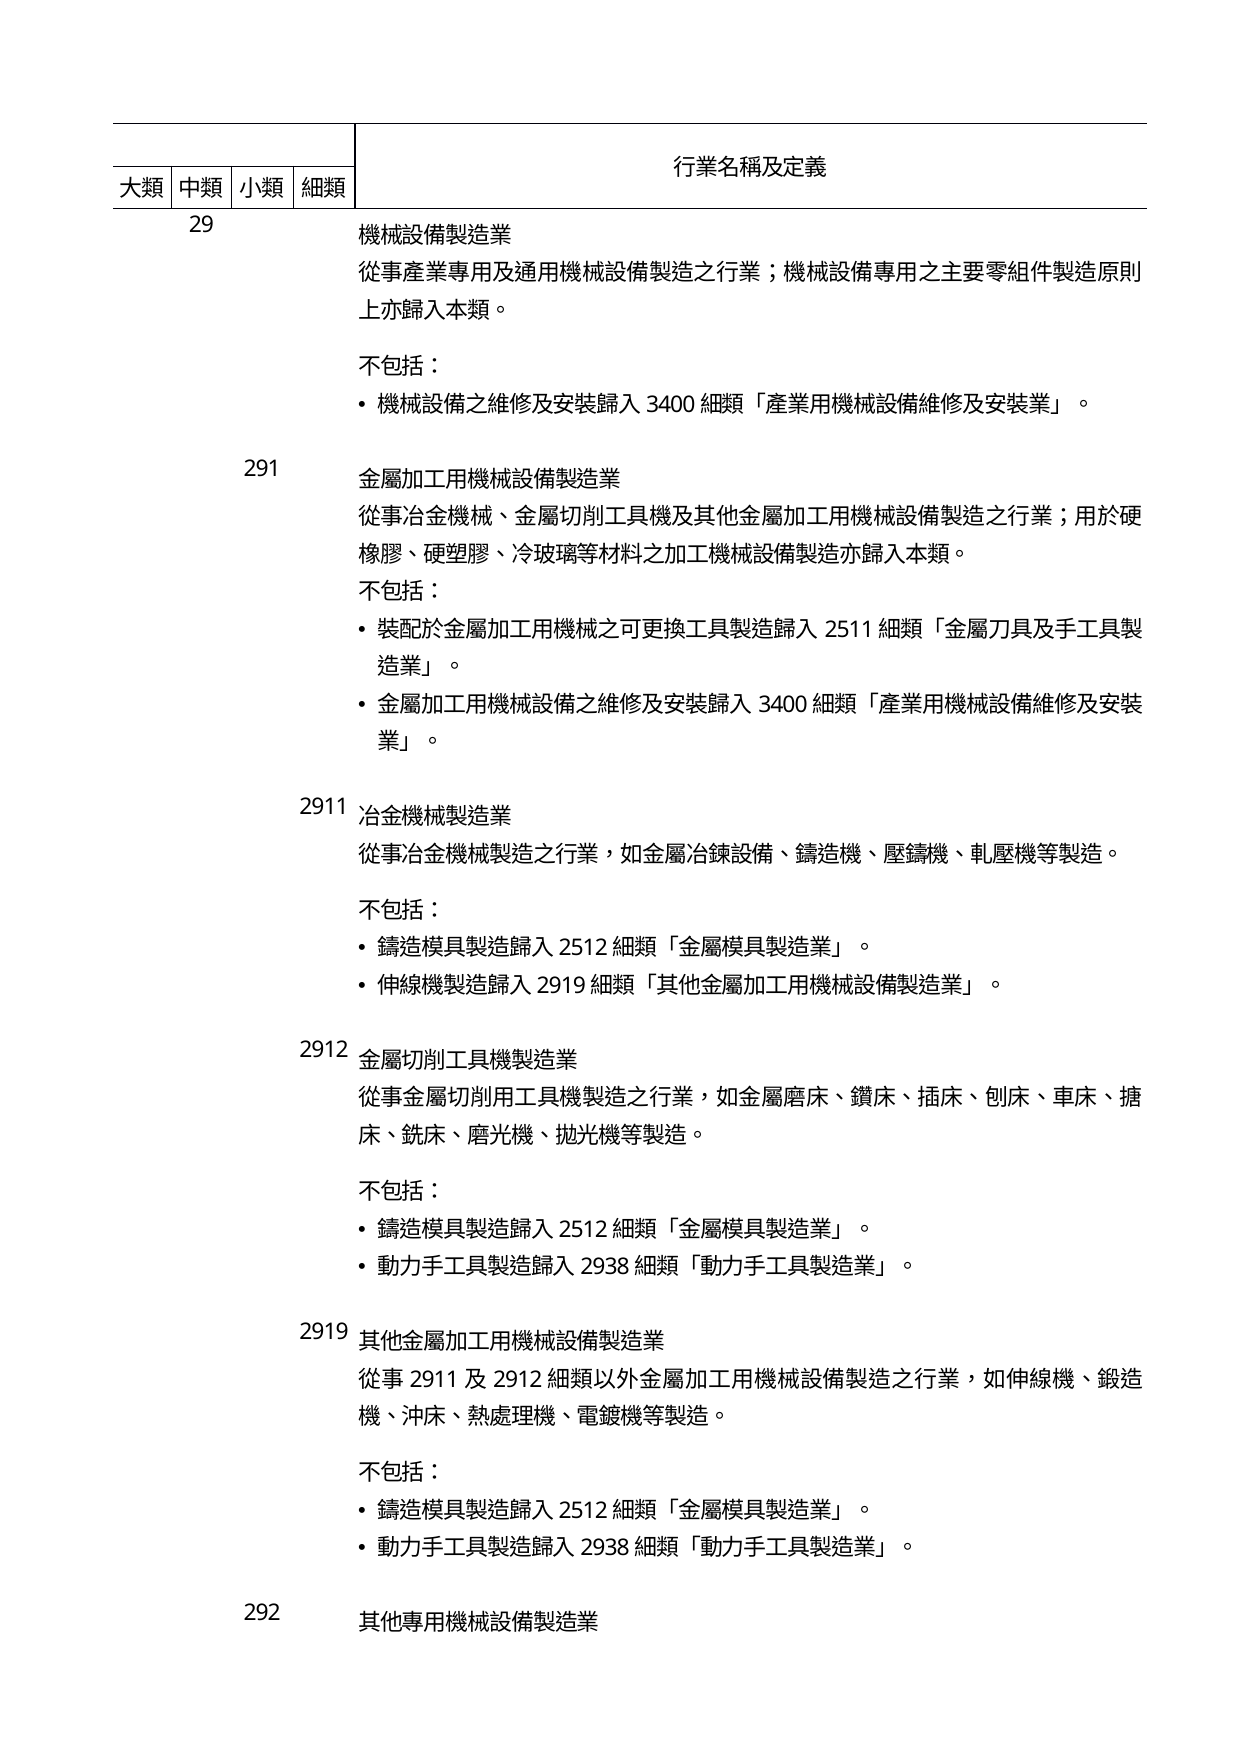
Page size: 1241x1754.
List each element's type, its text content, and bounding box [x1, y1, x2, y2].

table_cell 冶金機械製造業 從事冶金機械製造之行業，如金屬冶鍊設備、鑄造機、壓鑄機、軋壓機等製造。 不包括： 鑄造模具製造歸入2512細類「金屬模具製造業」。 伸線機製造歸入2919細類「其他金屬加工用機械設備製造業」。 [355, 790, 1147, 1033]
table_cell [232, 1315, 293, 1596]
table_cell [172, 1033, 232, 1314]
table_cell 其他專用機械設備製造業 [355, 1596, 1147, 1633]
table_cell 2919 [293, 1315, 355, 1596]
table_cell [293, 209, 355, 452]
table_cell [172, 790, 232, 1033]
table_cell [113, 1033, 172, 1314]
table_header 行業名稱及定義 [356, 124, 1147, 208]
table_cell [172, 1596, 232, 1633]
table_cell [113, 790, 172, 1033]
table_cell [172, 1315, 232, 1596]
table_cell [113, 1315, 172, 1596]
table_cell [293, 452, 355, 789]
table_cell 大類 [113, 167, 171, 208]
table_cell 291 [232, 452, 293, 789]
table_header [113, 124, 354, 166]
table_cell [232, 1033, 293, 1314]
table_cell 小類 [232, 167, 293, 208]
table_cell 細類 [294, 167, 354, 208]
table_cell 機械設備製造業 從事產業專用及通用機械設備製造之行業；機械設備專用之主要零組件製造原則上亦歸入本類。 不包括： 機械設備之維修及安裝歸入3400細類「產業用機械設備維修及安裝業」。 [355, 209, 1147, 452]
table_cell 其他金屬加工用機械設備製造業 從事2911及2912細類以外金屬加工用機械設備製造之行業，如伸線機、鍛造機、沖床、熱處理機、電鍍機等製造。 不包括： 鑄造模具製造歸入2512細類「金屬模具製造業」。 動力手工具製造歸入2938細類「動力手工具製造業」。 [355, 1315, 1147, 1596]
table_cell [113, 452, 172, 789]
table_cell 金屬加工用機械設備製造業 從事冶金機械、金屬切削工具機及其他金屬加工用機械設備製造之行業；用於硬橡膠、硬塑膠、冷玻璃等材料之加工機械設備製造亦歸入本類。 不包括： 裝配於金屬加工用機械之可更換工具製造歸入2511細類「金屬刀具及手工具製造業」。 金屬加工用機械設備之維修及安裝歸入3400細類「產業用機械設備維修及安裝業」。 [355, 452, 1147, 789]
table_cell [293, 1596, 355, 1633]
table_cell 29 [172, 209, 232, 452]
table_cell 2911 [293, 790, 355, 1033]
table_cell [232, 209, 293, 452]
table_cell [113, 1596, 172, 1633]
table_cell [172, 452, 232, 789]
table_cell 292 [232, 1596, 293, 1633]
table_cell [232, 790, 293, 1033]
table_cell 中類 [172, 167, 231, 208]
table_cell 金屬切削工具機製造業 從事金屬切削用工具機製造之行業，如金屬磨床、鑽床、插床、刨床、車床、搪床、銑床、磨光機、拋光機等製造。 不包括： 鑄造模具製造歸入2512細類「金屬模具製造業」。 動力手工具製造歸入2938細類「動力手工具製造業」。 [355, 1033, 1147, 1314]
table_cell 2912 [293, 1033, 355, 1314]
table_cell [113, 209, 172, 452]
